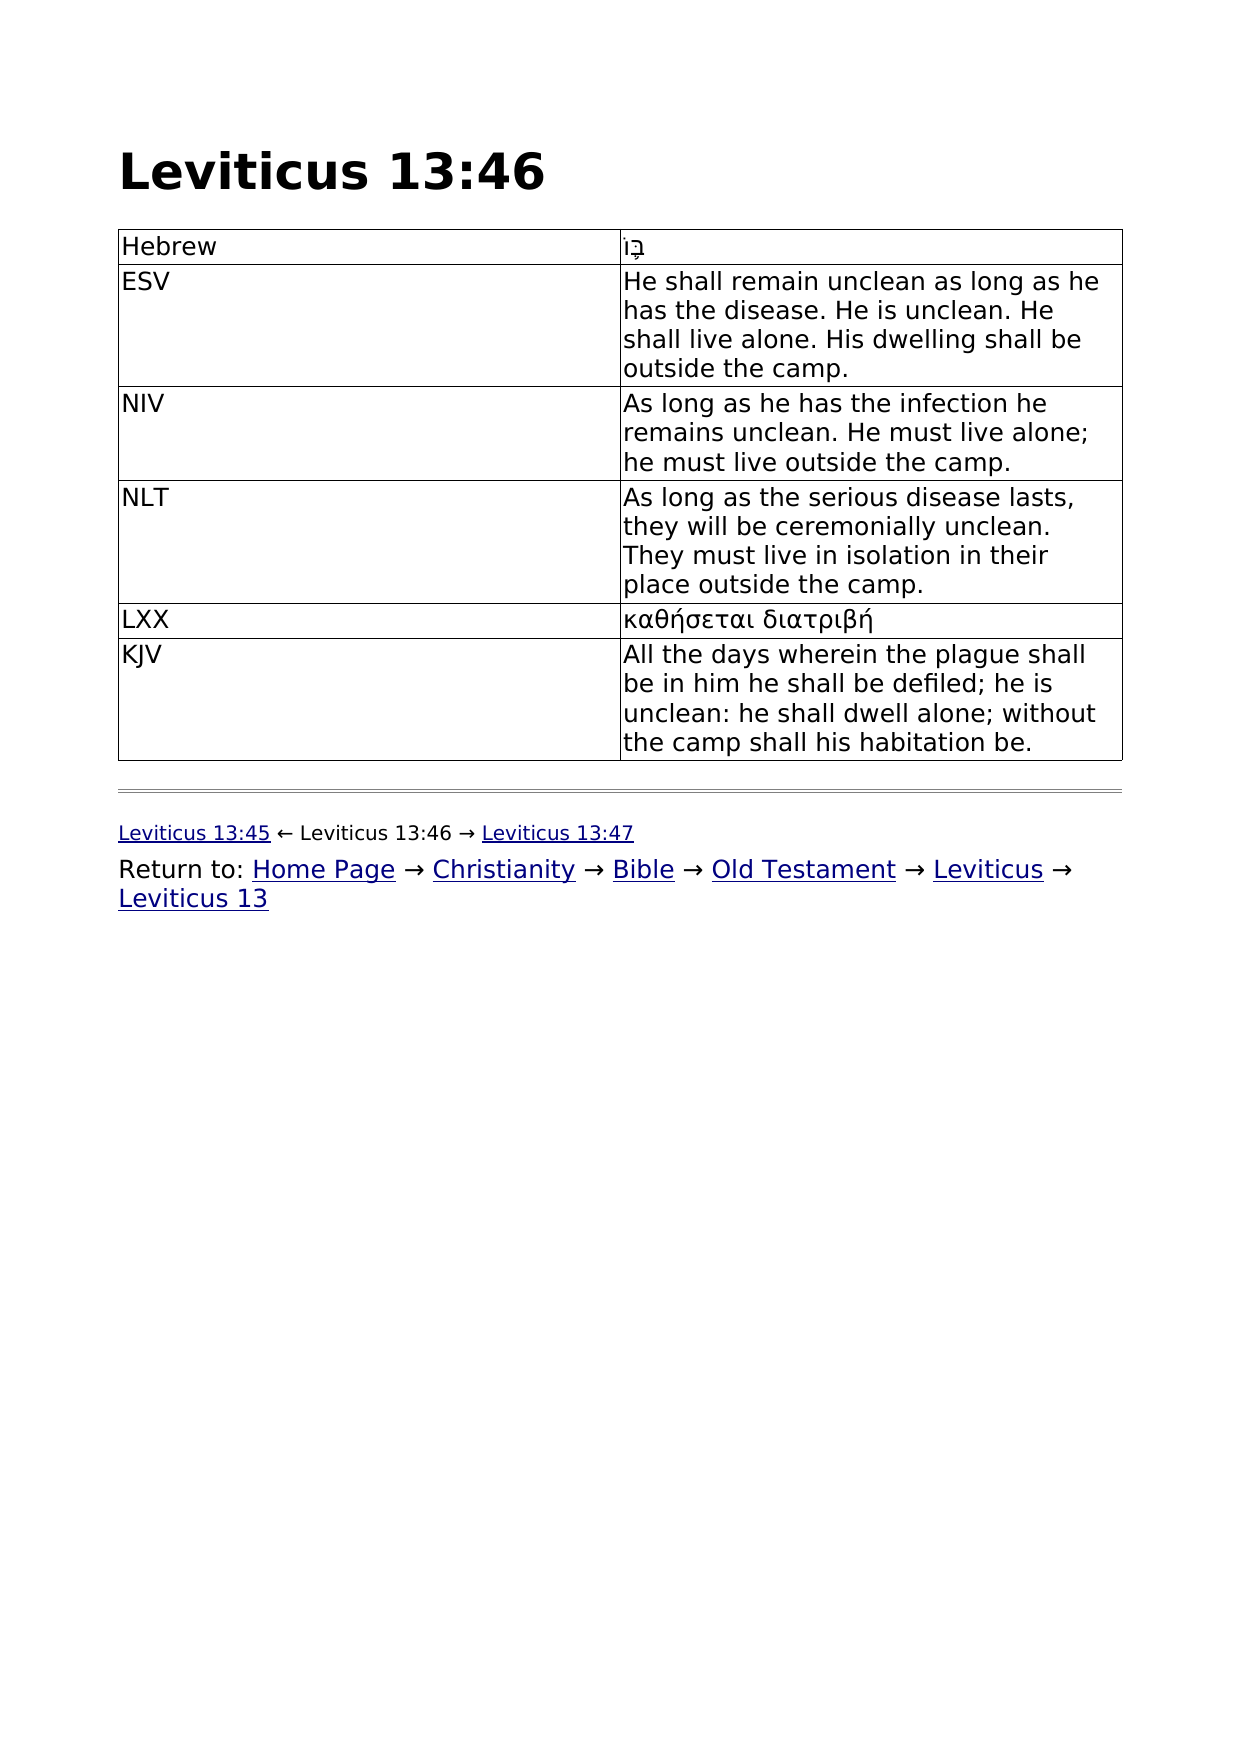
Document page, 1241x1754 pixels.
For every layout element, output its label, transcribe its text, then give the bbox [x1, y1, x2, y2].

table_header בּ֛וֹ [621, 230, 1122, 264]
text Leviticus 13:45 ← Leviticus 13:46 → Leviticus 13:47 [118, 821, 1122, 855]
table_cell As long as the serious disease lasts, they will be ceremonially unclean. They must live in isolation in their place outside the camp. [621, 481, 1122, 602]
table_cell He shall remain unclean as long as he has the disease. He is unclean. He shall live alone. His dwelling shall be outside the camp. [621, 265, 1122, 386]
text Return to: Home Page → Christianity → Bible → Old Testament → Leviticus → Leviticus 13 [118, 855, 1122, 914]
table_cell NLT [119, 481, 620, 602]
table_cell NIV [119, 387, 620, 480]
subtitle Leviticus 13:46 [118, 143, 1122, 201]
table_cell KJV [119, 639, 620, 760]
table_cell As long as he has the infection he remains unclean. He must live alone; he must live outside the camp. [621, 387, 1122, 480]
table_header Hebrew [119, 230, 620, 264]
table_cell All the days wherein the plague shall be in him he shall be defiled; he is unclean: he shall dwell alone; without the camp shall his habitation be. [621, 639, 1122, 760]
table_cell ESV [119, 265, 620, 386]
table_cell καθήσεται διατριβή [621, 604, 1122, 637]
table_cell LXX [119, 604, 620, 637]
